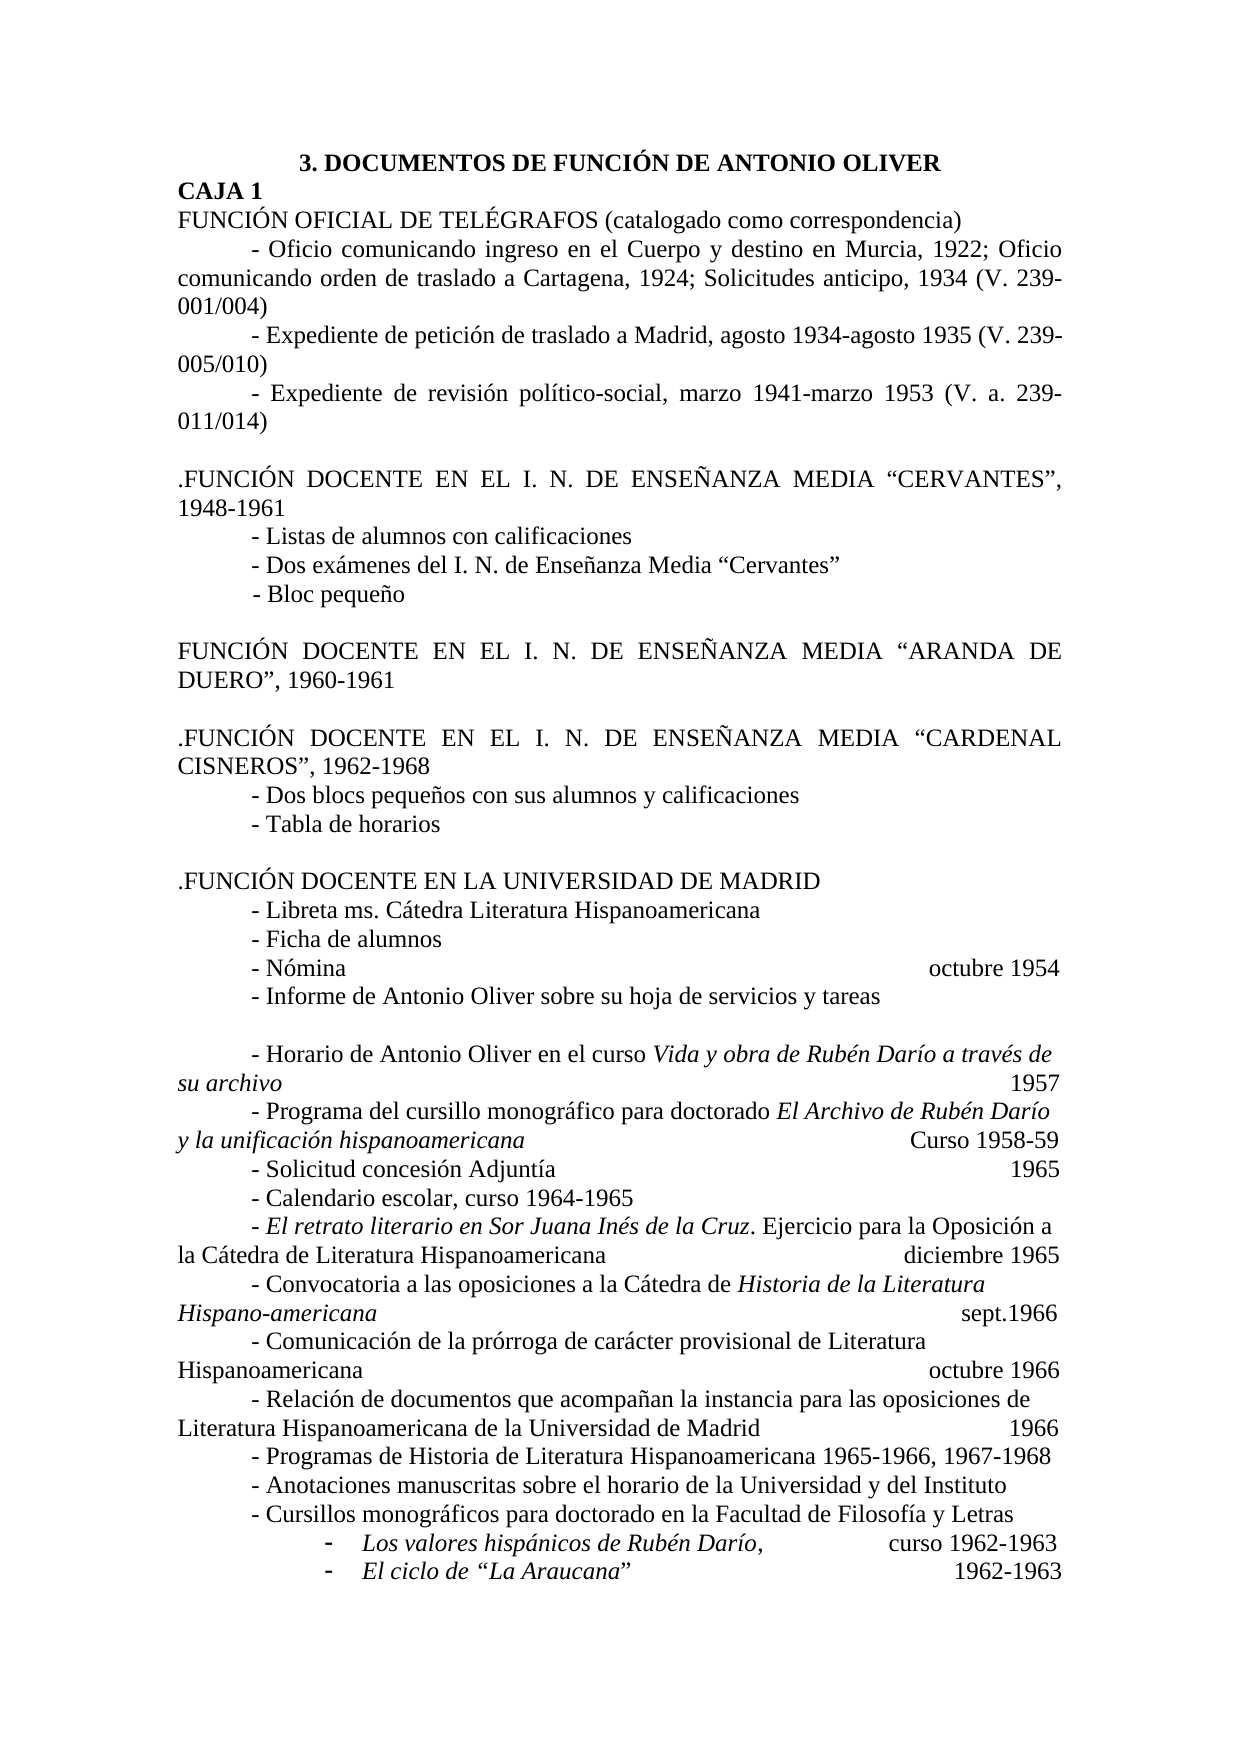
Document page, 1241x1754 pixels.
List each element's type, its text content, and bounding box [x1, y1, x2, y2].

text - Informe de Antonio Oliver sobre su hoja de servicios y tareas [177, 981, 1063, 1039]
text - Oficio comunicando ingreso en el Cuerpo y destino en Murcia, 1922; Oficio comunicando orden de traslado a Cartagena, 1924; Solicitudes anticipo, 1934 (V. 239-001/004) [177, 234, 1063, 320]
text - Libreta ms. Cátedra Literatura Hispanoamericana [177, 895, 1063, 924]
text - Programa del cursillo monográfico para doctorado El Archivo de Rubén Darío y la unificación hispanoamericana Curso 1958-59 [177, 1096, 1063, 1154]
text - Solicitud concesión Adjuntía 1965 [177, 1154, 1063, 1183]
text FUNCIÓN DOCENTE EN EL I. N. DE ENSEÑANZA MEDIA “ARANDA DE DUERO”, 1960-1961 [177, 636, 1063, 694]
list El ciclo de “La Araucana” 1962-1963 [324, 1556, 1063, 1585]
text - Bloc pequeño [252, 579, 1063, 608]
subtitle FUNCIÓN DOCENTE EN LA UNIVERSIDAD DE MADRID [177, 866, 1063, 895]
text - Expediente de petición de traslado a Madrid, agosto 1934-agosto 1935 (V. 239-005/010) [177, 320, 1063, 378]
text - Comunicación de la prórroga de carácter provisional de Literatura Hispanoamericana octubre 1966 [177, 1326, 1063, 1384]
subtitle FUNCIÓN DOCENTE EN EL I. N. DE ENSEÑANZA MEDIA “CARDENAL CISNEROS”, 1962-1968 [177, 723, 1063, 780]
text - Convocatoria a las oposiciones a la Cátedra de Historia de la Literatura Hispano-americana sept.1966 [177, 1269, 1063, 1326]
text - Nómina octubre 1954 [177, 953, 1063, 981]
text CAJA 1 [177, 176, 1063, 205]
text - Horario de Antonio Oliver en el curso Vida y obra de Rubén Darío a través de su archivo 1957 [177, 1039, 1063, 1096]
text - Listas de alumnos con calificaciones [177, 521, 1063, 550]
text - Cursillos monográficos para doctorado en la Facultad de Filosofía y Letras [177, 1499, 1063, 1528]
text - Anotaciones manuscritas sobre el horario de la Universidad y del Instituto [177, 1470, 1063, 1499]
text - Dos exámenes del I. N. de Enseñanza Media “Cervantes” [177, 550, 1063, 579]
text - Calendario escolar, curso 1964-1965 [177, 1183, 1063, 1211]
text - Tabla de horarios [177, 809, 1063, 838]
subtitle 3. DOCUMENTOS DE FUNCIÓN DE ANTONIO OLIVER [177, 148, 1063, 176]
list Los valores hispánicos de Rubén Darío, curso 1962-1963 [324, 1528, 1063, 1556]
text - Programas de Historia de Literatura Hispanoamericana 1965-1966, 1967-1968 [177, 1441, 1063, 1470]
subtitle FUNCIÓN DOCENTE EN EL I. N. DE ENSEÑANZA MEDIA “CERVANTES”, 1948-1961 [177, 464, 1063, 521]
text - Relación de documentos que acompañan la instancia para las oposiciones de Literatura Hispanoamericana de la Universidad de Madrid 1966 [177, 1384, 1063, 1441]
text - Expediente de revisión político-social, marzo 1941-marzo 1953 (V. a. 239-011/014) [177, 378, 1063, 435]
text FUNCIÓN OFICIAL DE TELÉGRAFOS (catalogado como correspondencia) [177, 205, 1063, 234]
text - El retrato literario en Sor Juana Inés de la Cruz. Ejercicio para la Oposición a la Cátedra de Literatura Hispanoamericana diciembre 1965 [177, 1211, 1063, 1269]
text - Ficha de alumnos [177, 924, 1063, 953]
text - Dos blocs pequeños con sus alumnos y calificaciones [177, 780, 1063, 809]
